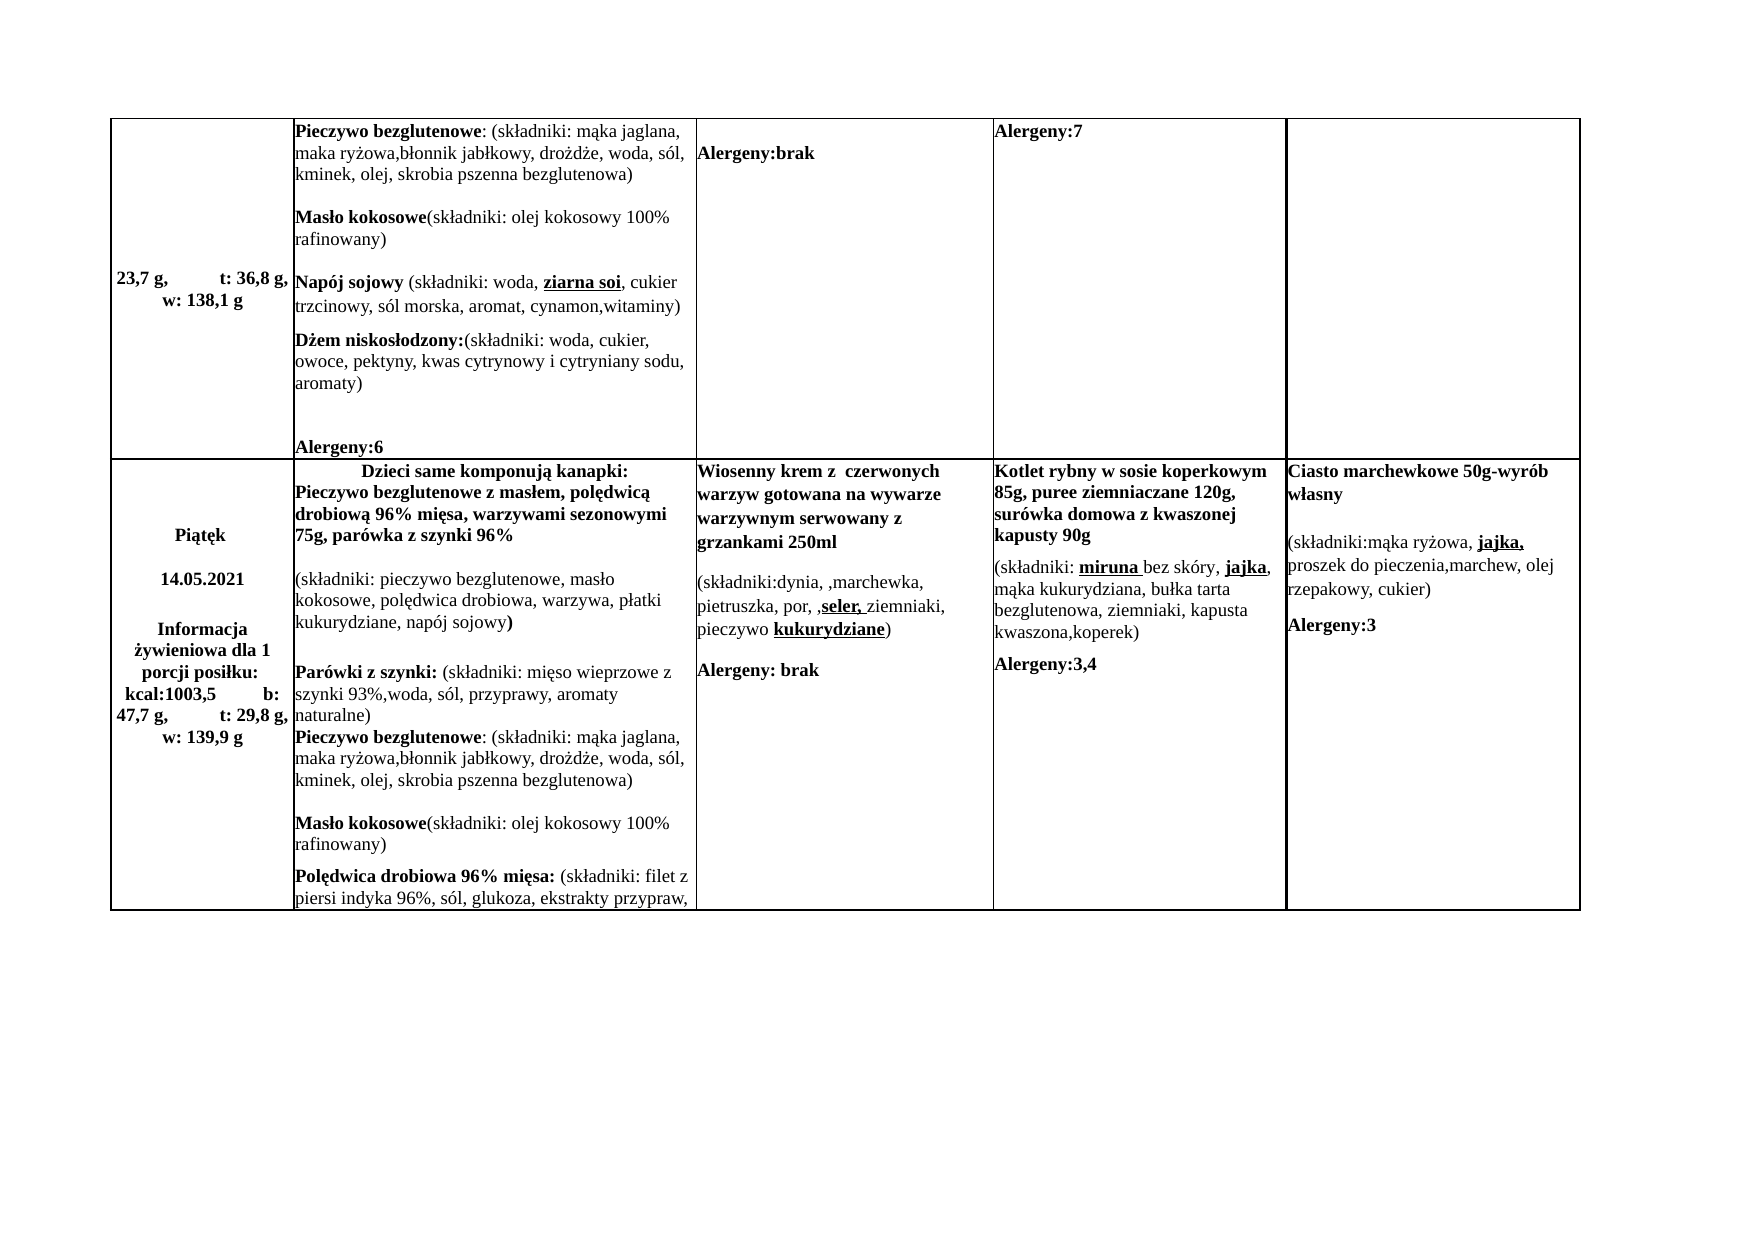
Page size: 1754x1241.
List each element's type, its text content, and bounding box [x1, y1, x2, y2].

table_cell [1288, 119, 1579, 457]
table_cell Piątęk 14.05.2021 Informacja żywieniowa dla 1 porcji posiłku: kcal:1003,5 b: 47,7 g, t: 29,8 g, w: 139,9 g [112, 460, 293, 908]
table_cell Alergeny:7 [994, 119, 1285, 457]
table_cell 23,7 g, t: 36,8 g, w: 138,1 g [112, 119, 293, 457]
table_cell Kotlet rybny w sosie koperkowym 85g, puree ziemniaczane 120g, surówka domowa z kwaszonej kapusty 90g (składniki: miruna bez skóry, jajka, mąka kukurydziana, bułka tarta bezglutenowa, ziemniaki, kapusta kwaszona,koperek) Alergeny:3,4 [994, 460, 1285, 908]
table_cell Pieczywo bezglutenowe: (składniki: mąka jaglana, maka ryżowa,błonnik jabłkowy, drożdże, woda, sól, kminek, olej, skrobia pszenna bezglutenowa) Masło kokosowe(składniki: olej kokosowy 100% rafinowany) Napój sojowy (składniki: woda, ziarna soi, cukier trzcinowy, sól morska, aromat, cynamon,witaminy) Dżem niskosłodzony:(składniki: woda, cukier, owoce, pektyny, kwas cytrynowy i cytryniany sodu, aromaty) Alergeny:6 [295, 119, 696, 457]
table_cell Ciasto marchewkowe 50g-wyrób własny (składniki:mąka ryżowa, jajka, proszek do pieczenia,marchew, olej rzepakowy, cukier) Alergeny:3 [1288, 460, 1579, 908]
table_cell Wiosenny krem z czerwonych warzyw gotowana na wywarze warzywnym serwowany z grzankami 250ml (składniki:dynia, ,marchewka, pietruszka, por, ,seler, ziemniaki, pieczywo kukurydziane) Alergeny: brak [697, 460, 993, 908]
table_cell Alergeny:brak [697, 119, 993, 457]
table_cell Dzieci same komponują kanapki: Pieczywo bezglutenowe z masłem, polędwicą drobiową 96% mięsa, warzywami sezonowymi 75g, parówka z szynki 96% (składniki: pieczywo bezglutenowe, masło kokosowe, polędwica drobiowa, warzywa, płatki kukurydziane, napój sojowy) Parówki z szynki: (składniki: mięso wieprzowe z szynki 93%,woda, sól, przyprawy, aromaty naturalne) Pieczywo bezglutenowe: (składniki: mąka jaglana, maka ryżowa,błonnik jabłkowy, drożdże, woda, sól, kminek, olej, skrobia pszenna bezglutenowa) Masło kokosowe(składniki: olej kokosowy 100% rafinowany) Polędwica drobiowa 96% mięsa: (składniki: filet z piersi indyka 96%, sól, glukoza, ekstrakty przypraw, [295, 460, 696, 908]
